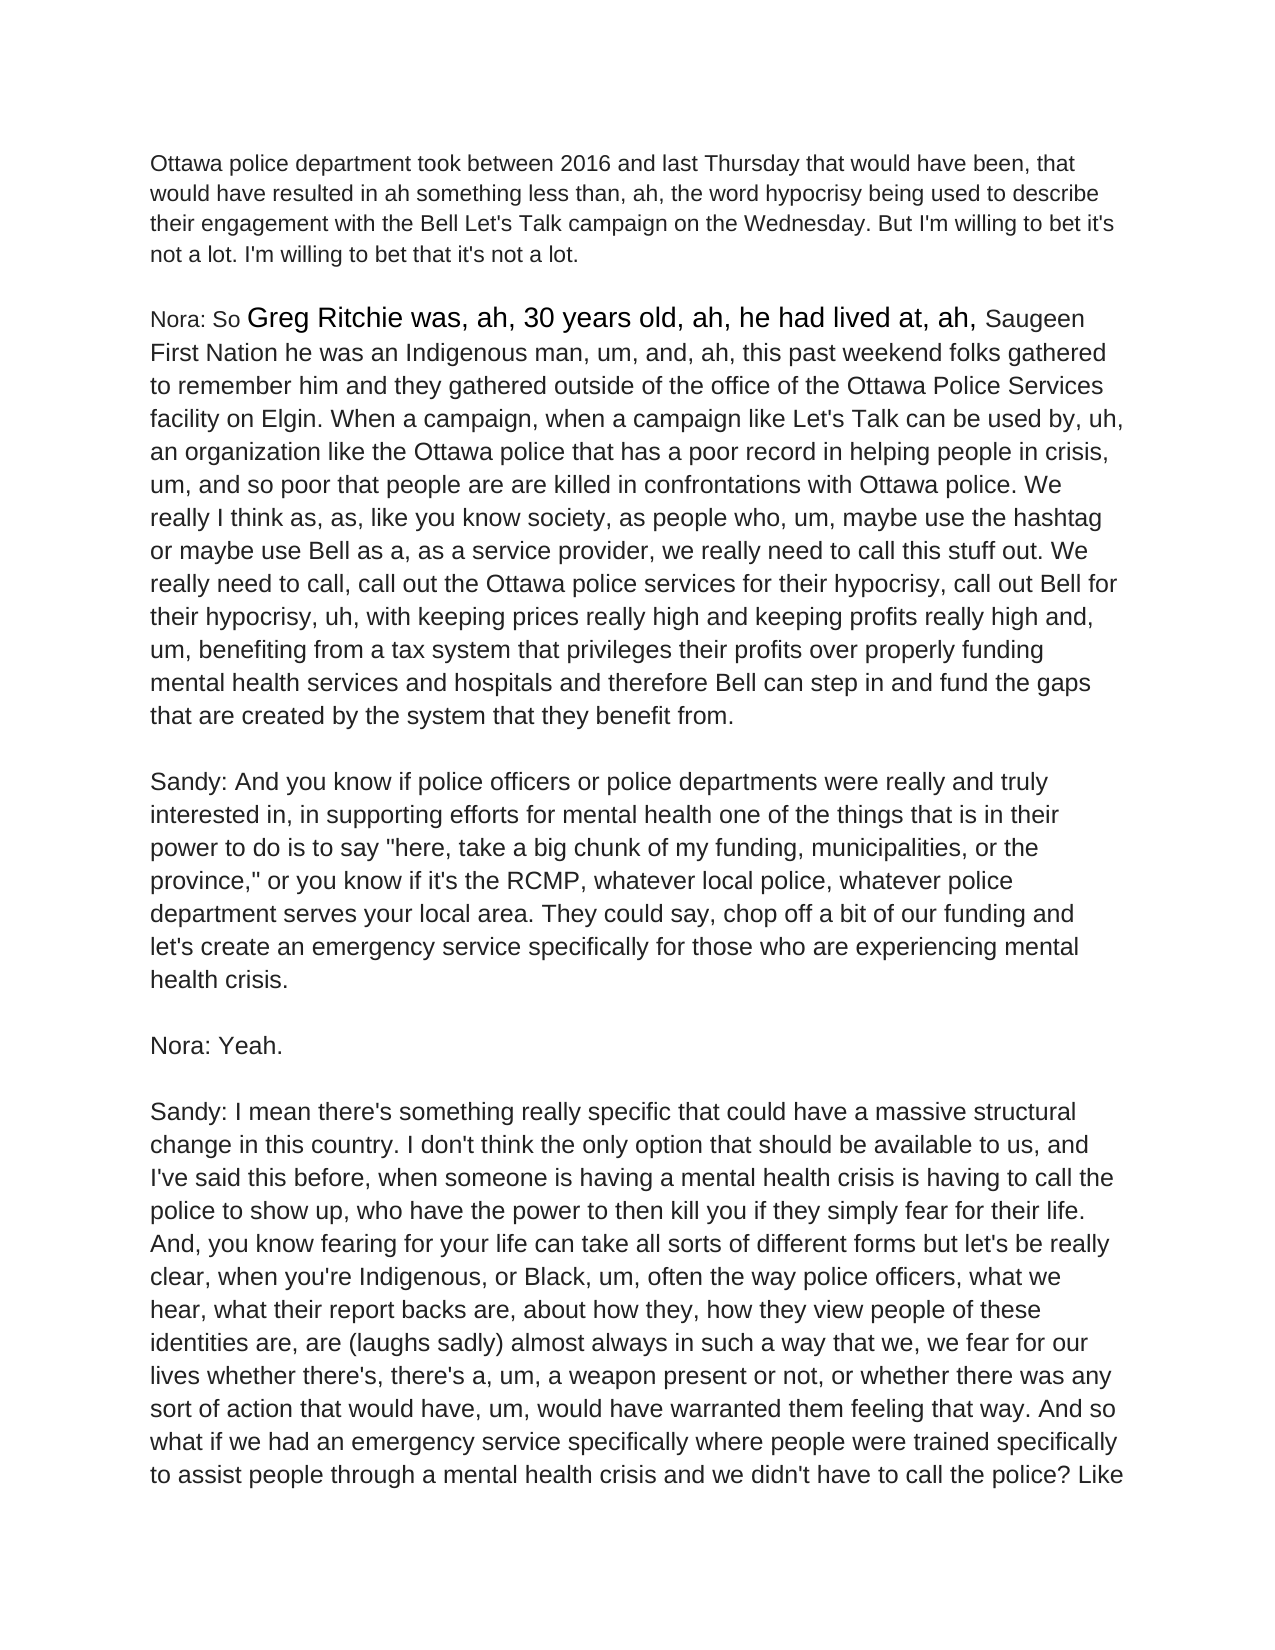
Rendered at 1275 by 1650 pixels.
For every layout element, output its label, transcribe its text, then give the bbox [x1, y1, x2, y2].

text Nora: So Greg Ritchie was, ah, 30 years old, ah, he had lived at, ah, Saugeen First Nation he was an Indigenous man, um, and, ah, this past weekend folks gathered to remember him and they gathered outside of the office of the Ottawa Police Services facility on Elgin. When a campaign, when a campaign like Let's Talk can be used by, uh, an organization like the Ottawa police that has a poor record in helping people in crisis, um, and so poor that people are are killed in confrontations with Ottawa police. We really I think as, as, like you know society, as people who, um, maybe use the hashtag or maybe use Bell as a, as a service provider, we really need to call this stuff out. We really need to call, call out the Ottawa police services for their hypocrisy, call out Bell for their hypocrisy, uh, with keeping prices really high and keeping profits really high and, um, benefiting from a tax system that privileges their profits over properly funding mental health services and hospitals and therefore Bell can step in and fund the gaps that are created by the system that they benefit from. [150, 301, 1125, 730]
text Nora: Yeah. [150, 1031, 1125, 1060]
text Ottawa police department took between 2016 and last Thursday that would have been, that would have resulted in ah something less than, ah, the word hypocrisy being used to describe their engagement with the Bell Let's Talk campaign on the Wednesday. But I'm willing to bet it's not a lot. I'm willing to bet that it's not a lot. [150, 150, 1125, 267]
text Sandy: And you know if police officers or police departments were really and truly interested in, in supporting efforts for mental health one of the things that is in their power to do is to say "here, take a big chunk of my funding, municipalities, or the province," or you know if it's the RCMP, whatever local police, whatever police department serves your local area. They could say, chop off a bit of our funding and let's create an emergency service specifically for those who are experiencing mental health crisis. [150, 767, 1125, 994]
text Sandy: I mean there's something really specific that could have a massive structural change in this country. I don't think the only option that should be available to us, and I've said this before, when someone is having a mental health crisis is having to call the police to show up, who have the power to then kill you if they simply fear for their life. And, you know fearing for your life can take all sorts of different forms but let's be really clear, when you're Indigenous, or Black, um, often the way police officers, what we hear, what their report backs are, about how they, how they view people of these identities are, are (laughs sadly) almost always in such a way that we, we fear for our lives whether there's, there's a, um, a weapon present or not, or whether there was any sort of action that would have, um, would have warranted them feeling that way. And so what if we had an emergency service specifically where people were trained specifically to assist people through a mental health crisis and we didn't have to call the police? Like [150, 1097, 1125, 1489]
